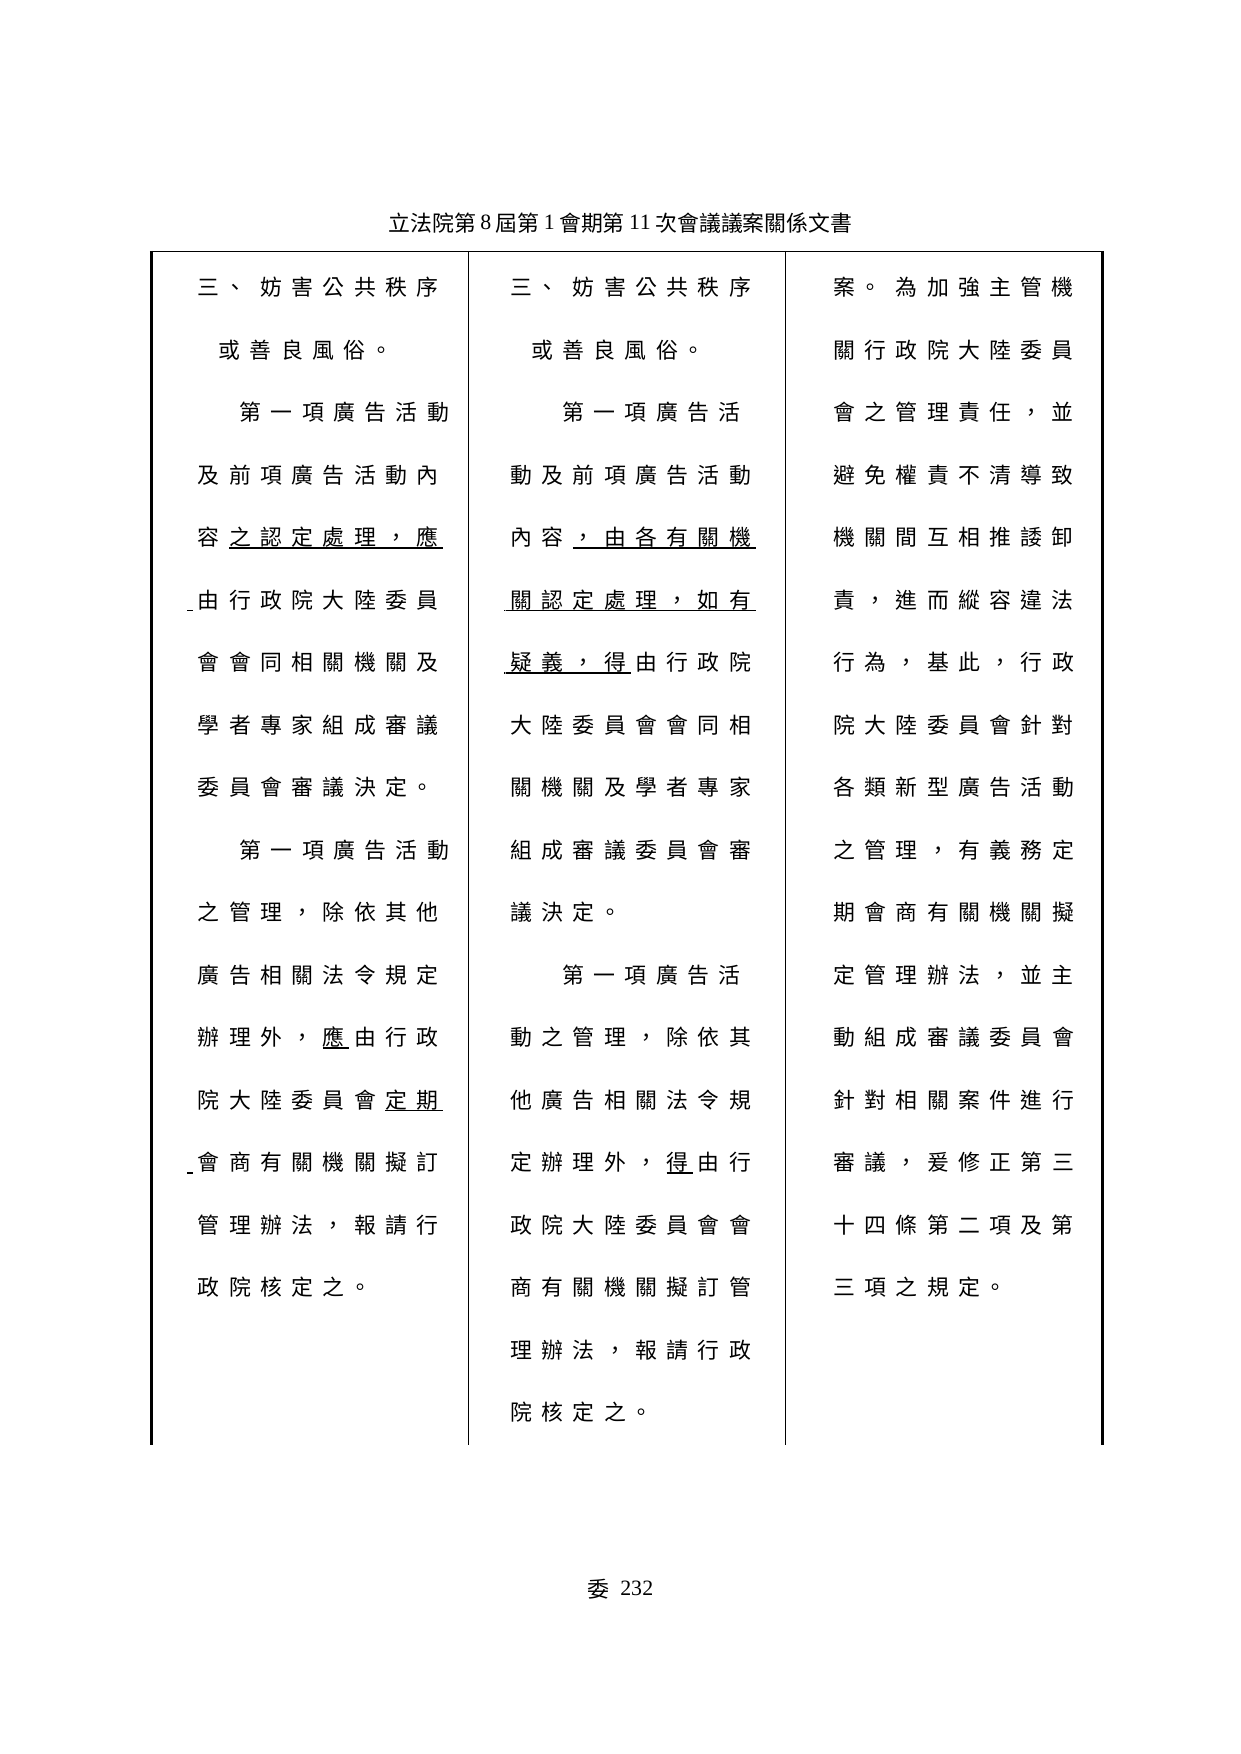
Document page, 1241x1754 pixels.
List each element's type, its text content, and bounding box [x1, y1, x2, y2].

table_cell 案。為加強主管機關行政院大陸委員會之管理責任，並避免權責不清導致機關間互相推諉卸責，進而縱容違法行為，基此，行政院大陸委員會針對各類新型廣告活動之管理，有義務定期會商有關機關擬定管理辦法，並主動組成審議委員會針對相關案件進行審議，爰修正第三十四條第二項及第三項之規定。 [786, 252, 1101, 1445]
table_cell 三、妨害公共秩序或善良風俗。 第一項廣告活動及前項廣告活動內容，由各有關機關認定處理，如有疑義，得由行政院大陸委員會會同相關機關及學者專家組成審議委員會審議決定。 第一項廣告活動之管理，除依其他廣告相關法令規定辦理外，得由行政院大陸委員會會商有關機關擬訂管理辦法，報請行政院核定之。 [469, 252, 785, 1445]
table_cell 三、妨害公共秩序或善良風俗。 第一項廣告活動及前項廣告活動內容之認定處理，應由行政院大陸委員會會同相關機關及學者專家組成審議委員會審議決定。 第一項廣告活動之管理，除依其他廣告相關法令規定辦理外，應由行政院大陸委員會定期會商有關機關擬訂管理辦法，報請行政院核定之。 [153, 252, 468, 1445]
